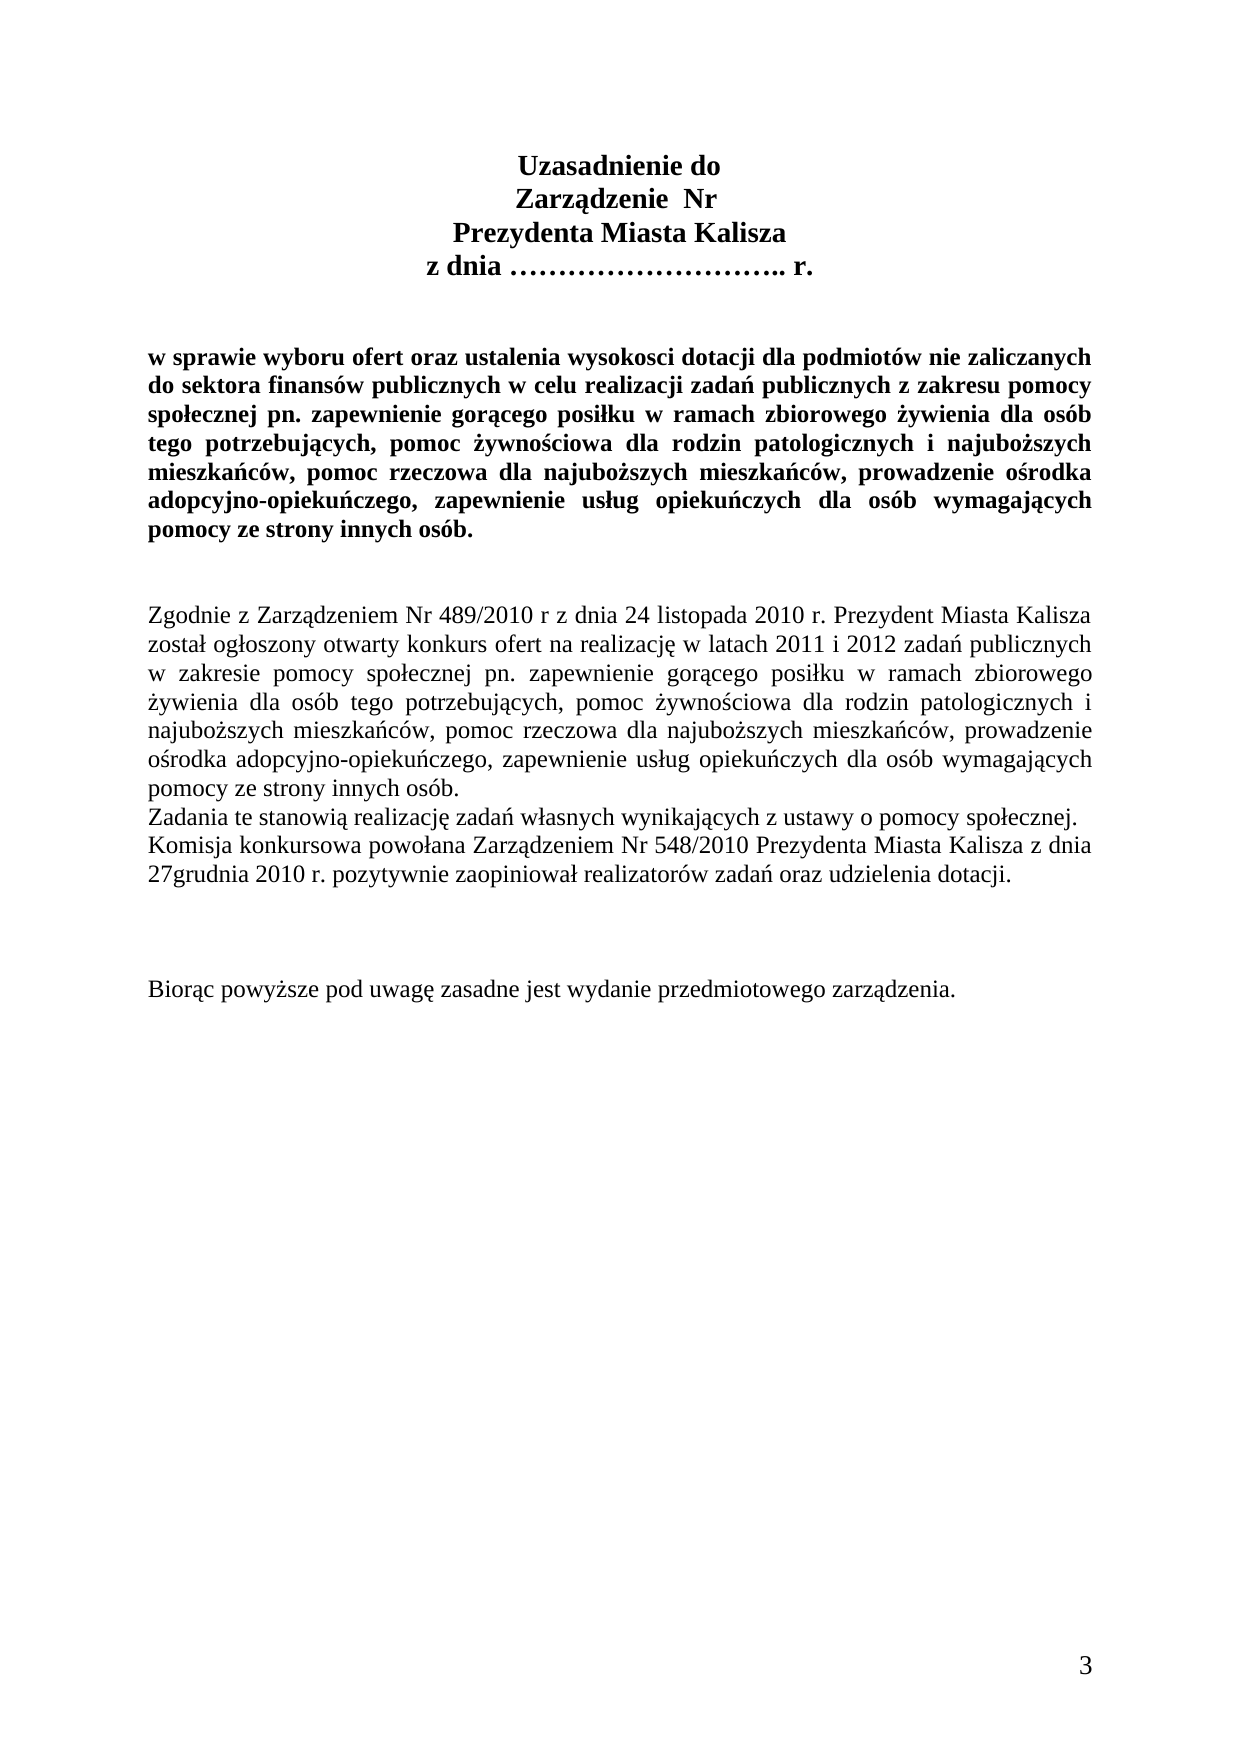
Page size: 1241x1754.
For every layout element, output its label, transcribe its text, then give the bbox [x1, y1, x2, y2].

text Uzasadnienie do Zarządzenie Nr Prezydenta Miasta Kalisza z dnia ……………………….. r. [146, 148, 1093, 282]
text Zgodnie z Zarządzeniem Nr 489/2010 r z dnia 24 listopada 2010 r. Prezydent Miasta Kalisza został ogłoszony otwarty konkurs ofert na realizację w latach 2011 i 2012 zadań publicznych w zakresie pomocy społecznej pn. zapewnienie gorącego posiłku w ramach zbiorowego żywienia dla osób tego potrzebujących, pomoc żywnościowa dla rodzin patologicznych i najuboższych mieszkańców, pomoc rzeczowa dla najuboższych mieszkańców, prowadzenie ośrodka adopcyjno-opiekuńczego, zapewnienie usług opiekuńczych dla osób wymagających pomocy ze strony innych osób. [148, 600, 1093, 802]
text Biorąc powyższe pod uwagę zasadne jest wydanie przedmiotowego zarządzenia. [148, 974, 1093, 1003]
text Komisja konkursowa powołana Zarządzeniem Nr 548/2010 Prezydenta Miasta Kalisza z dnia 27grudnia 2010 r. pozytywnie zaopiniował realizatorów zadań oraz udzielenia dotacji. [148, 830, 1093, 888]
text w sprawie wyboru ofert oraz ustalenia wysokosci dotacji dla podmiotów nie zaliczanych do sektora finansów publicznych w celu realizacji zadań publicznych z zakresu pomocy społecznej pn. zapewnienie gorącego posiłku w ramach zbiorowego żywienia dla osób tego potrzebujących, pomoc żywnościowa dla rodzin patologicznych i najuboższych mieszkańców, pomoc rzeczowa dla najuboższych mieszkańców, prowadzenie ośrodka adopcyjno-opiekuńczego, zapewnienie usług opiekuńczych dla osób wymagających pomocy ze strony innych osób. [148, 342, 1093, 543]
text Zadania te stanowią realizację zadań własnych wynikających z ustawy o pomocy społecznej. [148, 802, 1093, 830]
